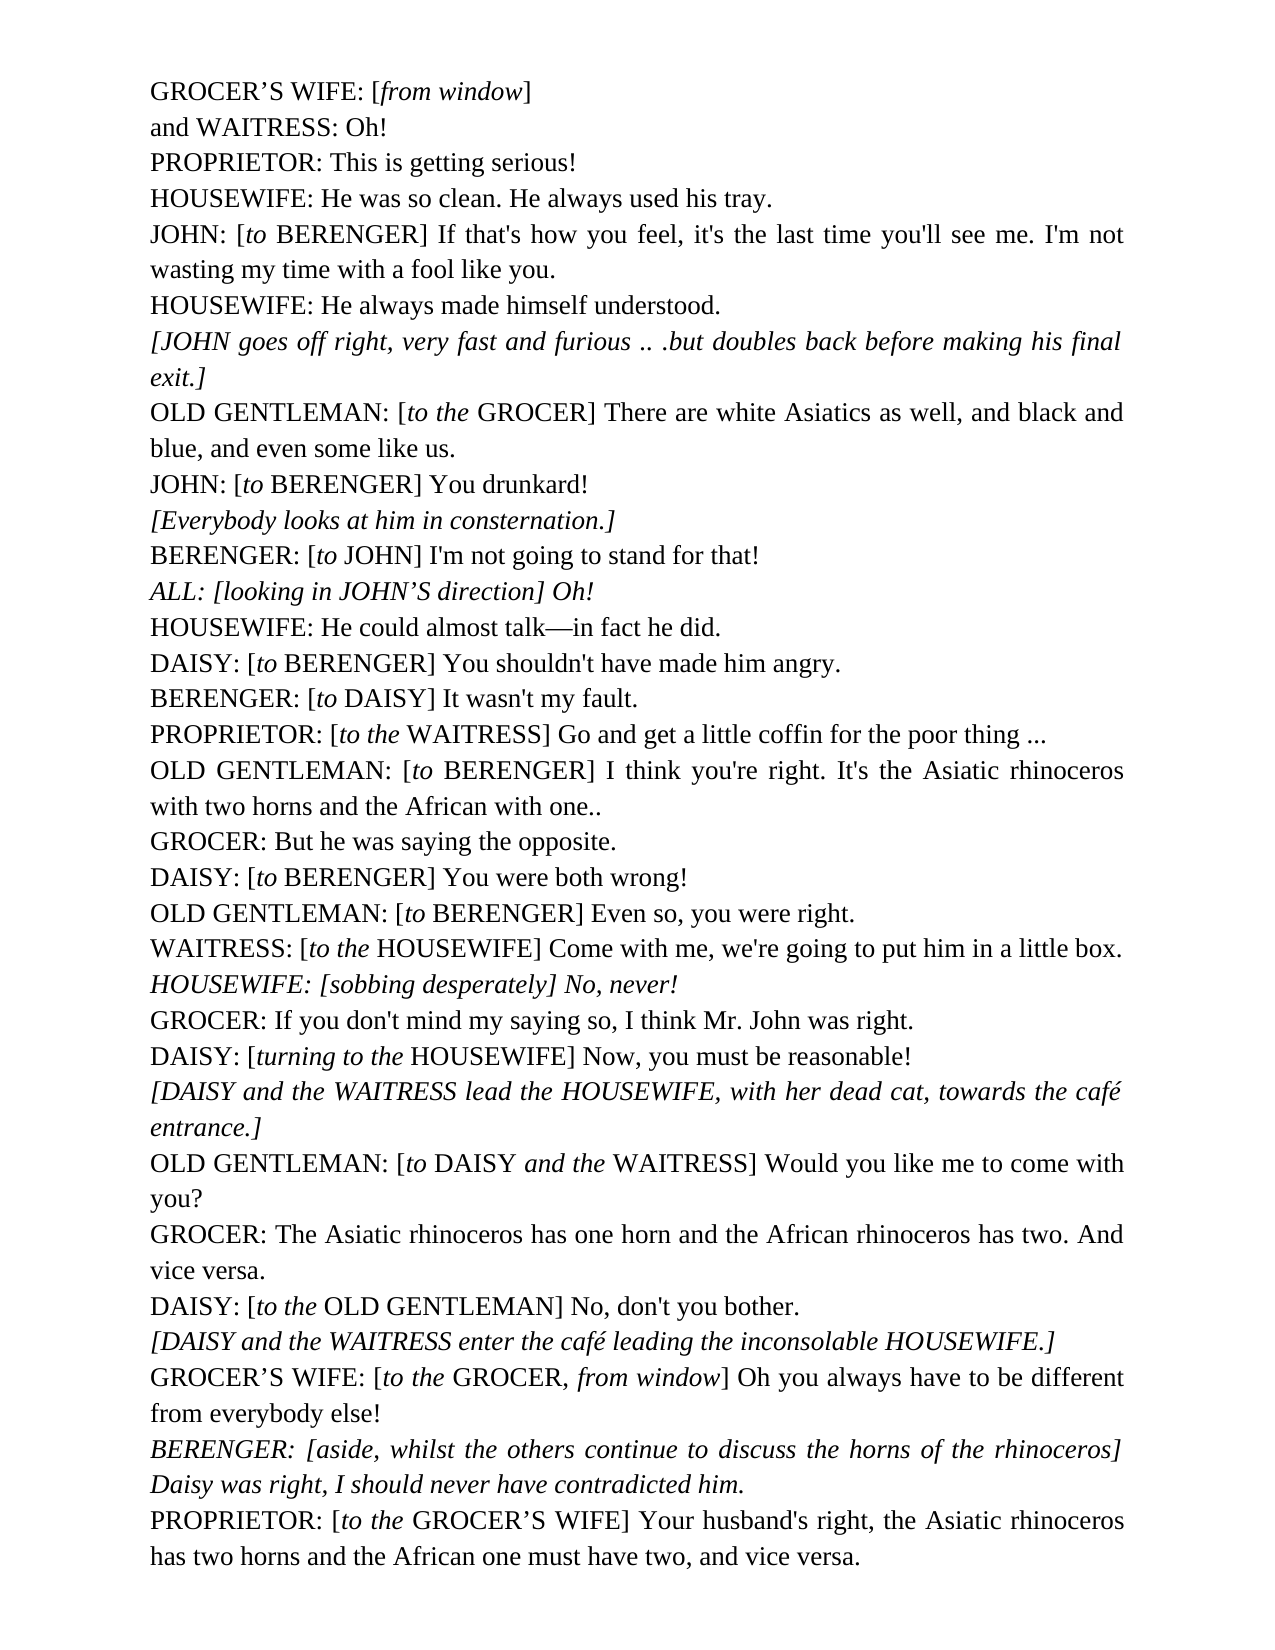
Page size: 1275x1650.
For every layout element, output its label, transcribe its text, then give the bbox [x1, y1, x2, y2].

text HOUSEWIFE: He always made himself understood. [150, 289, 1125, 321]
text PROPRIETOR: [to the WAITRESS] Go and get a little coffin for the poor thing ... [150, 718, 1125, 749]
text [DAISY and the WAITRESS lead the HOUSEWIFE, with her dead cat, towards the café entrance.] [150, 1075, 1125, 1142]
text OLD GENTLEMAN: [to BERENGER] I think you're right. It's the Asiatic rhinoceros with two horns and the African with one.. [150, 754, 1125, 821]
text BERENGER: [to DAISY] It wasn't my fault. [150, 682, 1125, 713]
text DAISY: [to BERENGER] You shouldn't have made him angry. [150, 647, 1125, 678]
text BERENGER: [to JOHN] I'm not going to stand for that! [150, 539, 1125, 571]
text GROCER: But he was saying the opposite. [150, 825, 1125, 856]
text DAISY: [turning to the HOUSEWIFE] Now, you must be reasonable! [150, 1040, 1125, 1071]
text GROCER’S WIFE: [from window] [150, 75, 1125, 106]
text [DAISY and the WAITRESS enter the café leading the inconsolable HOUSEWIFE.] [150, 1326, 1125, 1357]
text GROCER: The Asiatic rhinoceros has one horn and the African rhinoceros has two. And vice versa. [150, 1218, 1125, 1285]
text HOUSEWIFE: [sobbing desperately] No, never! [150, 968, 1125, 999]
text DAISY: [to BERENGER] You were both wrong! [150, 861, 1125, 892]
text [Everybody looks at him in consternation.] [150, 504, 1125, 535]
text OLD GENTLEMAN: [to BERENGER] Even so, you were right. [150, 897, 1125, 928]
text BERENGER: [aside, whilst the others continue to discuss the horns of the rhinoceros] Daisy was right, I should never have contradicted him. [150, 1433, 1125, 1499]
text PROPRIETOR: This is getting serious! [150, 146, 1125, 178]
text GROCER’S WIFE: [to the GROCER, from window] Oh you always have to be different from everybody else! [150, 1361, 1125, 1428]
text [JOHN goes off right, very fast and furious .. .but doubles back before making his final exit.] [150, 325, 1125, 392]
text ALL: [looking in JOHN’S direction] Oh! [150, 575, 1125, 606]
text OLD GENTLEMAN: [to the GROCER] There are white Asiatics as well, and black and blue, and even some like us. [150, 397, 1125, 463]
text PROPRIETOR: [to the GROCER’S WIFE] Your husband's right, the Asiatic rhinoceros has two horns and the African one must have two, and vice versa. [150, 1504, 1125, 1571]
text and WAITRESS: Oh! [150, 111, 1125, 142]
text HOUSEWIFE: He was so clean. He always used his tray. [150, 182, 1125, 213]
text HOUSEWIFE: He could almost talk—in fact he did. [150, 611, 1125, 642]
text OLD GENTLEMAN: [to DAISY and the WAITRESS] Would you like me to come with you? [150, 1147, 1125, 1214]
text GROCER: If you don't mind my saying so, I think Mr. John was right. [150, 1004, 1125, 1035]
text JOHN: [to BERENGER] You drunkard! [150, 468, 1125, 499]
text DAISY: [to the OLD GENTLEMAN] No, don't you bother. [150, 1290, 1125, 1321]
text WAITRESS: [to the HOUSEWIFE] Come with me, we're going to put him in a little box. [150, 932, 1125, 964]
text JOHN: [to BERENGER] If that's how you feel, it's the last time you'll see me. I'm not wasting my time with a fool like you. [150, 218, 1125, 285]
